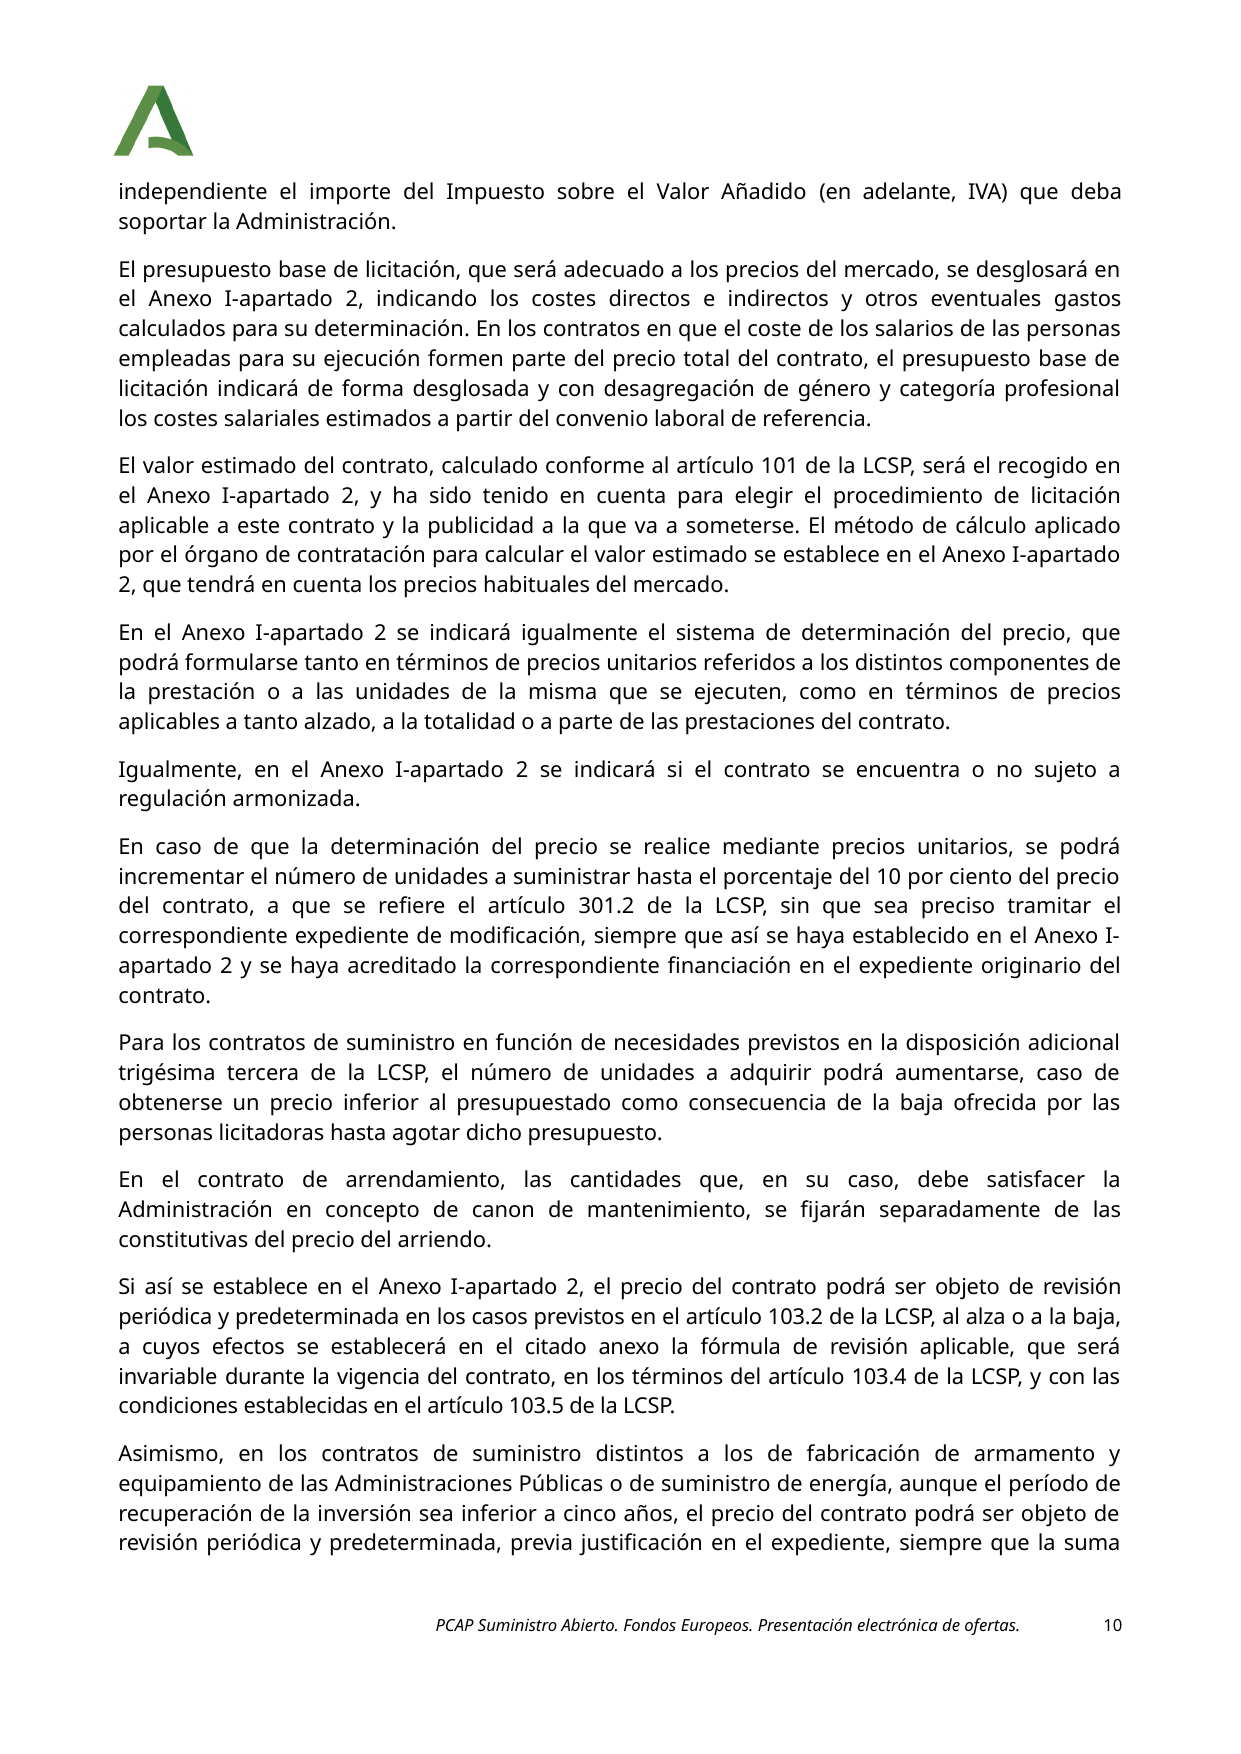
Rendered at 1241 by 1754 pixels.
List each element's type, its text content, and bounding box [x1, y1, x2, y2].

text independiente el importe del Impuesto sobre el Valor Añadido (en adelante, IVA) que deba soportar la Administración. [118, 176, 1122, 236]
text Para los contratos de suministro en función de necesidades previstos en la disposición adicional trigésima tercera de la LCSP, el número de unidades a adquirir podrá aumentarse, caso de obtenerse un precio inferior al presupuestado como consecuencia de la baja ofrecida por las personas licitadoras hasta agotar dicho presupuesto. [118, 1027, 1122, 1147]
text En el Anexo I-apartado 2 se indicará igualmente el sistema de determinación del precio, que podrá formularse tanto en términos de precios unitarios referidos a los distintos componentes de la prestación o a las unidades de la misma que se ejecuten, como en términos de precios aplicables a tanto alzado, a la totalidad o a parte de las prestaciones del contrato. [118, 617, 1122, 736]
text En caso de que la determinación del precio se realice mediante precios unitarios, se podrá incrementar el número de unidades a suministrar hasta el porcentaje del 10 por ciento del precio del contrato, a que se refiere el artículo 301.2 de la LCSP, sin que sea preciso tramitar el correspondiente expediente de modificación, siempre que así se haya establecido en el Anexo I-apartado 2 y se haya acreditado la correspondiente financiación en el expediente originario del contrato. [118, 831, 1122, 1010]
text En el contrato de arrendamiento, las cantidades que, en su caso, debe satisfacer la Administración en concepto de canon de mantenimiento, se fijarán separadamente de las constitutivas del precio del arriendo. [118, 1164, 1122, 1254]
text El presupuesto base de licitación, que será adecuado a los precios del mercado, se desglosará en el Anexo I-apartado 2, indicando los costes directos e indirectos y otros eventuales gastos calculados para su determinación. En los contratos en que el coste de los salarios de las personas empleadas para su ejecución formen parte del precio total del contrato, el presupuesto base de licitación indicará de forma desglosada y con desagregación de género y categoría profesional los costes salariales estimados a partir del convenio laboral de referencia. [118, 254, 1122, 432]
text Asimismo, en los contratos de suministro distintos a los de fabricación de armamento y equipamiento de las Administraciones Públicas o de suministro de energía, aunque el período de recuperación de la inversión sea inferior a cinco años, el precio del contrato podrá ser objeto de revisión periódica y predeterminada, previa justificación en el expediente, siempre que la suma [118, 1438, 1122, 1557]
picture [109, 81, 198, 160]
text El valor estimado del contrato, calculado conforme al artículo 101 de la LCSP, será el recogido en el Anexo I-apartado 2, y ha sido tenido en cuenta para elegir el procedimiento de licitación aplicable a este contrato y la publicidad a la que va a someterse. El método de cálculo aplicado por el órgano de contratación para calcular el valor estimado se establece en el Anexo I-apartado 2, que tendrá en cuenta los precios habituales del mercado. [118, 450, 1122, 599]
text Si así se establece en el Anexo I-apartado 2, el precio del contrato podrá ser objeto de revisión periódica y predeterminada en los casos previstos en el artículo 103.2 de la LCSP, al alza o a la baja, a cuyos efectos se establecerá en el citado anexo la fórmula de revisión aplicable, que será invariable durante la vigencia del contrato, en los términos del artículo 103.4 de la LCSP, y con las condiciones establecidas en el artículo 103.5 de la LCSP. [118, 1271, 1122, 1420]
text Igualmente, en el Anexo I-apartado 2 se indicará si el contrato se encuentra o no sujeto a regulación armonizada. [118, 754, 1122, 813]
